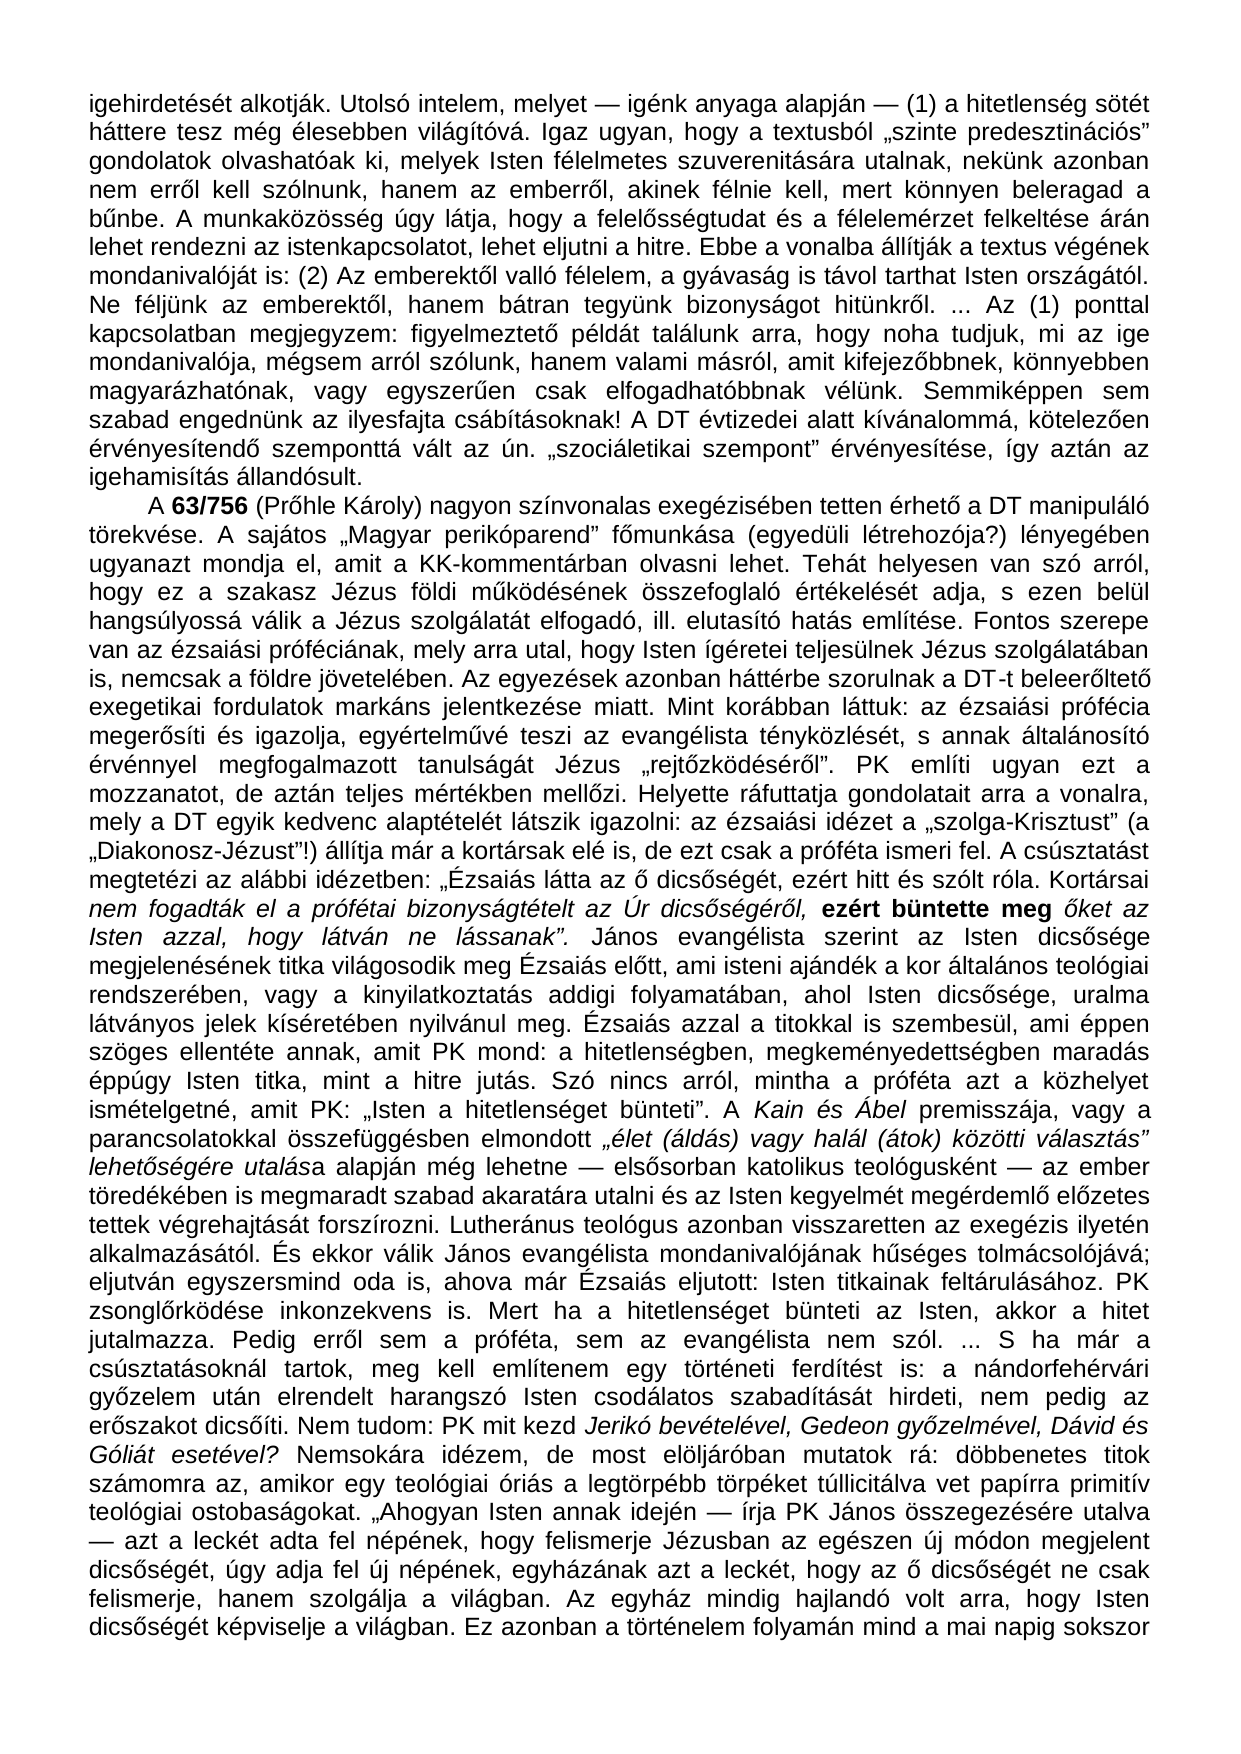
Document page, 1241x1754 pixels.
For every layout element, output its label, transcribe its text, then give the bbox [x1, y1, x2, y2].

text igehirdetését alkotják. Utolsó intelem, melyet ― igénk anyaga alapján ― (1) a hitetlenség sötét háttere tesz még élesebben világítóvá. Igaz ugyan, hogy a textusból „szinte predesztinációs” gondolatok olvashatóak ki, melyek Isten félelmetes szuverenitására utalnak, nekünk azonban nem erről kell szólnunk, hanem az emberről, akinek félnie kell, mert könnyen beleragad a bűnbe. A munkaközösség úgy látja, hogy a felelősségtudat és a félelemérzet felkeltése árán lehet rendezni az istenkapcsolatot, lehet eljutni a hitre. Ebbe a vonalba állítják a textus végének mondanivalóját is: (2) Az emberektől valló félelem, a gyávaság is távol tarthat Isten országától. Ne féljünk az emberektől, hanem bátran tegyünk bizonyságot hitünkről. ... Az (1) ponttal kapcsolatban megjegyzem: figyelmeztető példát találunk arra, hogy noha tudjuk, mi az ige mondanivalója, mégsem arról szólunk, hanem valami másról, amit kifejezőbbnek, könnyebben magyarázhatónak, vagy egyszerűen csak elfogadhatóbbnak vélünk. Semmiképpen sem szabad engednünk az ilyesfajta csábításoknak! A DT évtizedei alatt kívánalommá, kötelezően érvényesítendő szemponttá vált az ún. „szociáletikai szempont” érvényesítése, így aztán az igehamisítás állandósult. [88, 88, 1152, 491]
text A 63/756 (Prőhle Károly) nagyon színvonalas exegézisében tetten érhető a DT manipuláló törekvése. A sajátos „Magyar perikóparend” főmunkása (egyedüli létrehozója?) lényegében ugyanazt mondja el, amit a KK-kommentárban olvasni lehet. Tehát helyesen van szó arról, hogy ez a szakasz Jézus földi működésének összefoglaló értékelését adja, s ezen belül hangsúlyossá válik a Jézus szolgálatát elfogadó, ill. elutasító hatás említése. Fontos szerepe van az ézsaiási próféciának, mely arra utal, hogy Isten ígéretei teljesülnek Jézus szolgálatában is, nemcsak a földre jövetelében. Az egyezések azonban háttérbe szorulnak a DT‑t beleerőltető exegetikai fordulatok markáns jelentkezése miatt. Mint korábban láttuk: az ézsaiási prófécia megerősíti és igazolja, egyértelművé teszi az evangélista tényközlését, s annak általánosító érvénnyel megfogalmazott tanulságát Jézus „rejtőzködéséről”. PK említi ugyan ezt a mozzanatot, de aztán teljes mértékben mellőzi. Helyette ráfuttatja gondolatait arra a vonalra, mely a DT egyik kedvenc alaptételét látszik igazolni: az ézsaiási idézet a „szolga-Krisztust” (a „Diakonosz-Jézust”!) állítja már a kortársak elé is, de ezt csak a próféta ismeri fel. A csúsztatást megtetézi az alábbi idézetben: „Ézsaiás látta az ő dicsőségét, ezért hitt és szólt róla. Kortársai nem fogadták el a prófétai bizonyságtételt az Úr dicsőségéről, ezért büntette meg őket az Isten azzal, hogy látván ne lássanak”. János evangélista szerint az Isten dicsősége megjelenésének titka világosodik meg Ézsaiás előtt, ami isteni ajándék a kor általános teológiai rendszerében, vagy a kinyilatkoztatás addigi folyamatában, ahol Isten dicsősége, uralma látványos jelek kíséretében nyilvánul meg. Ézsaiás azzal a titokkal is szembesül, ami éppen szöges ellentéte annak, amit PK mond: a hitetlenségben, megkeményedettségben maradás éppúgy Isten titka, mint a hitre jutás. Szó nincs arról, mintha a próféta azt a közhelyet ismételgetné, amit PK: „Isten a hitetlenséget bünteti”. A Kain és Ábel premisszája, vagy a parancsolatokkal összefüggésben elmondott „élet (áldás) vagy halál (átok) közötti választás” lehetőségére utalása alapján még lehetne ― elsősorban katolikus teológusként ― az ember töredékében is megmaradt szabad akaratára utalni és az Isten kegyelmét megérdemlő előzetes tettek végrehajtását forszírozni. Lutheránus teológus azonban visszaretten az exegézis ilyetén alkalmazásától. És ekkor válik János evangélista mondanivalójának hűséges tolmácsolójává; eljutván egyszersmind oda is, ahova már Ézsaiás eljutott: Isten titkainak feltárulásához. PK zsonglőrködése inkonzekvens is. Mert ha a hitetlenséget bünteti az Isten, akkor a hitet jutalmazza. Pedig erről sem a próféta, sem az evangélista nem szól. ... S ha már a csúsztatásoknál tartok, meg kell említenem egy történeti ferdítést is: a nándorfehérvári győzelem után elrendelt harangszó Isten csodálatos szabadítását hirdeti, nem pedig az erőszakot dicsőíti. Nem tudom: PK mit kezd Jerikó bevételével, Gedeon győzelmével, Dávid és Góliát esetével? Nemsokára idézem, de most elöljáróban mutatok rá: döbbenetes titok számomra az, amikor egy teológiai óriás a legtörpébb törpéket túllicitálva vet papírra primitív teológiai ostobaságokat. „Ahogyan Isten annak idején ― írja PK János összegezésére utalva ― azt a leckét adta fel népének, hogy felismerje Jézusban az egészen új módon megjelent dicsőségét, úgy adja fel új népének, egyházának azt a leckét, hogy az ő dicsőségét ne csak felismerje, hanem szolgálja a világban. Az egyház mindig hajlandó volt arra, hogy Isten dicsőségét képviselje a világban. Ez azonban a történelem folyamán mind a mai napig sokszor [88, 491, 1152, 1641]
